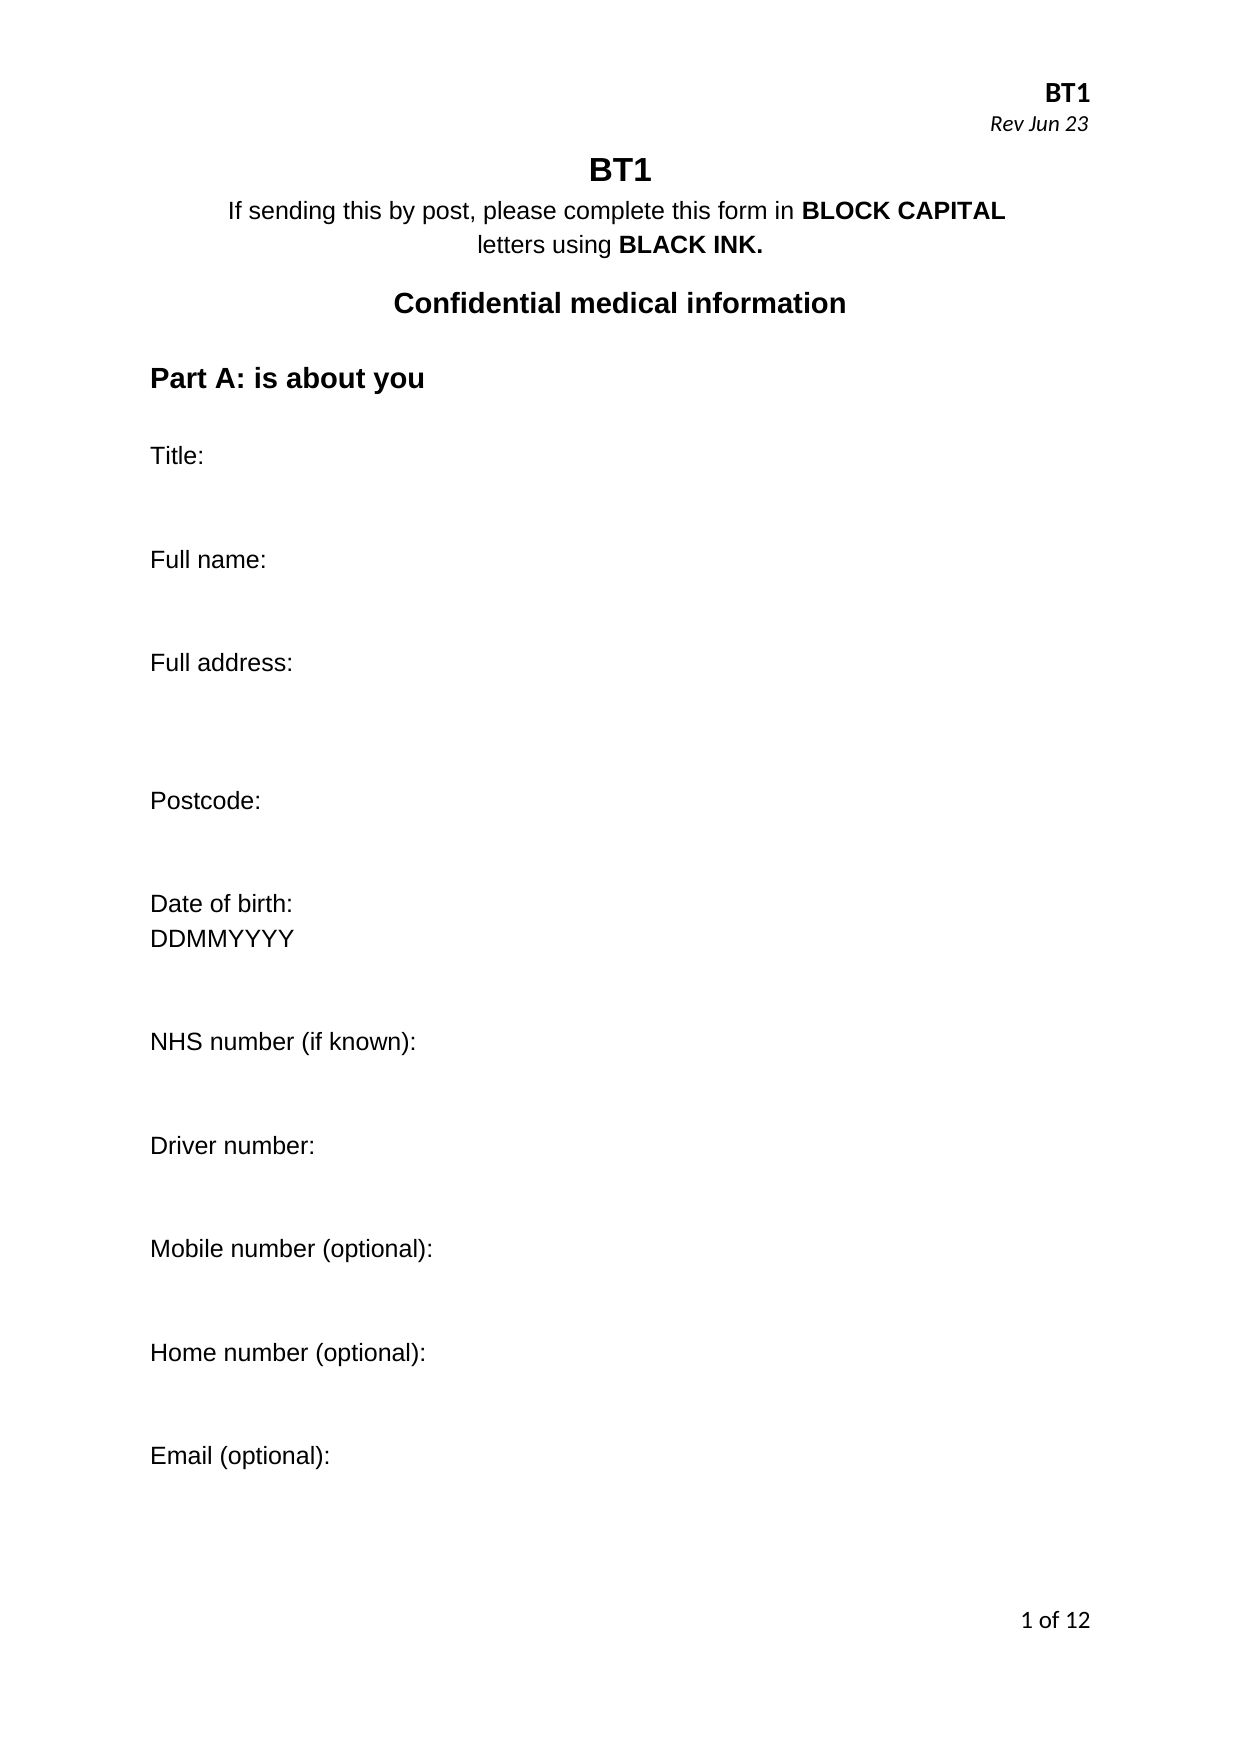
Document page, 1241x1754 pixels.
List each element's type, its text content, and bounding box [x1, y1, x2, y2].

text NHS number (if known): [150, 1027, 1090, 1056]
text Postcode: [150, 786, 1090, 815]
text If sending this by post, please complete this form in BLOCK CAPITAL letters using BLACK INK. [150, 196, 1090, 259]
text Driver number: [150, 1131, 1090, 1159]
text Date of birth: DDMMYYYY [150, 889, 1090, 953]
text Home number (optional): [150, 1338, 1090, 1366]
text Mobile number (optional): [150, 1234, 1090, 1263]
text Email (optional): [150, 1441, 1090, 1470]
text Part A: is about you [150, 361, 1090, 394]
text Title: [150, 441, 1090, 470]
text Full address: [150, 648, 1090, 677]
text BT1 [150, 150, 1090, 188]
text Confidential medical information [150, 265, 1090, 319]
text Full name: [150, 544, 1090, 573]
